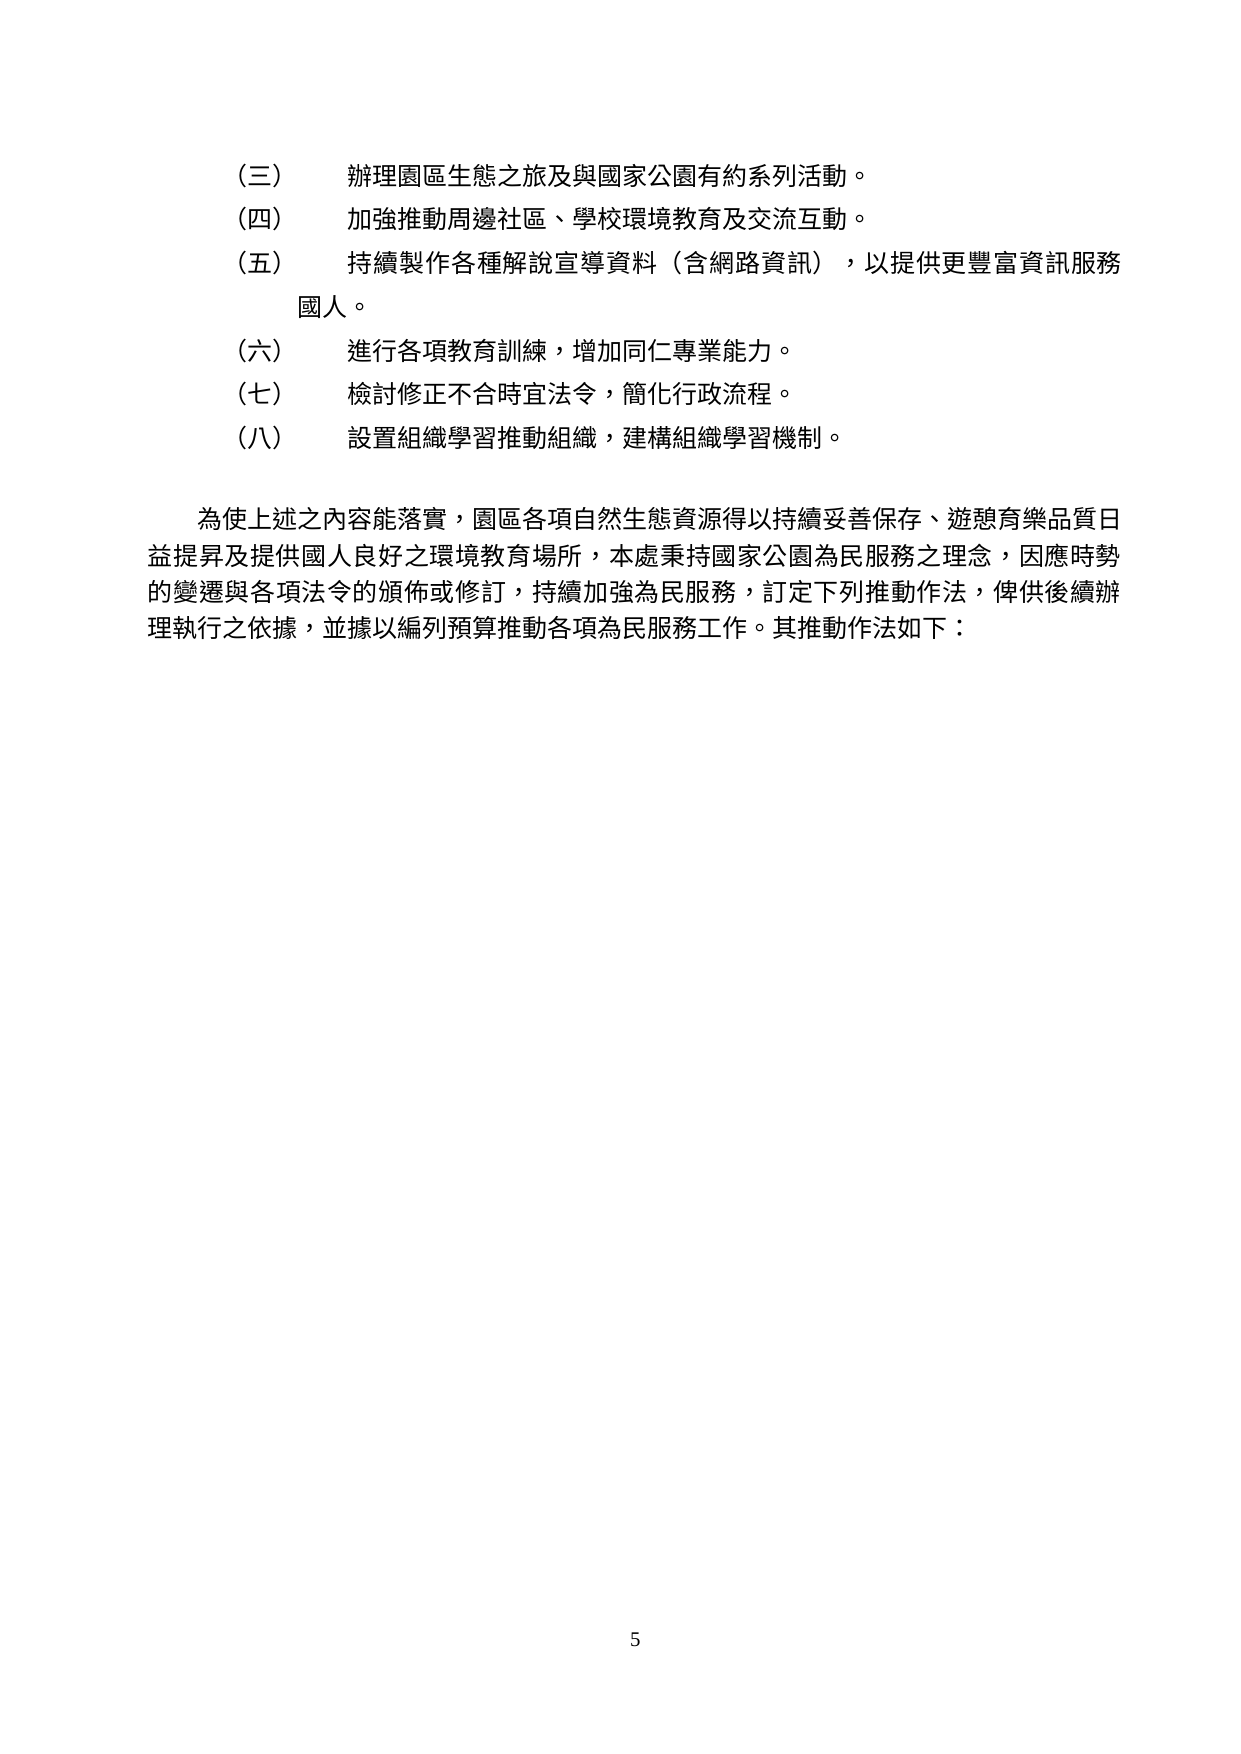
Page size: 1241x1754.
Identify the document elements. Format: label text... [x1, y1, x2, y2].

subtitle 持續製作各種解說宣導資料（含網路資訊），以提供更豐富資訊服務國人。 [223, 237, 1122, 325]
text 為使上述之內容能落實，園區各項自然生態資源得以持續妥善保存、遊憩育樂品質日益提昇及提供國人良好之環境教育場所，本處秉持國家公園為民服務之理念，因應時勢的變遷與各項法令的頒佈或修訂，持續加強為民服務，訂定下列推動作法，俾供後續辦理執行之依據，並據以編列預算推動各項為民服務工作。其推動作法如下： [148, 500, 1122, 645]
subtitle 設置組織學習推動組織，建構組織學習機制。 [223, 412, 1122, 456]
subtitle 檢討修正不合時宜法令，簡化行政流程。 [223, 369, 1122, 412]
subtitle 進行各項教育訓練，增加同仁專業能力。 [223, 325, 1122, 369]
subtitle 辦理園區生態之旅及與國家公園有約系列活動。 [223, 150, 1122, 194]
subtitle 加強推動周邊社區、學校環境教育及交流互動。 [223, 194, 1122, 237]
